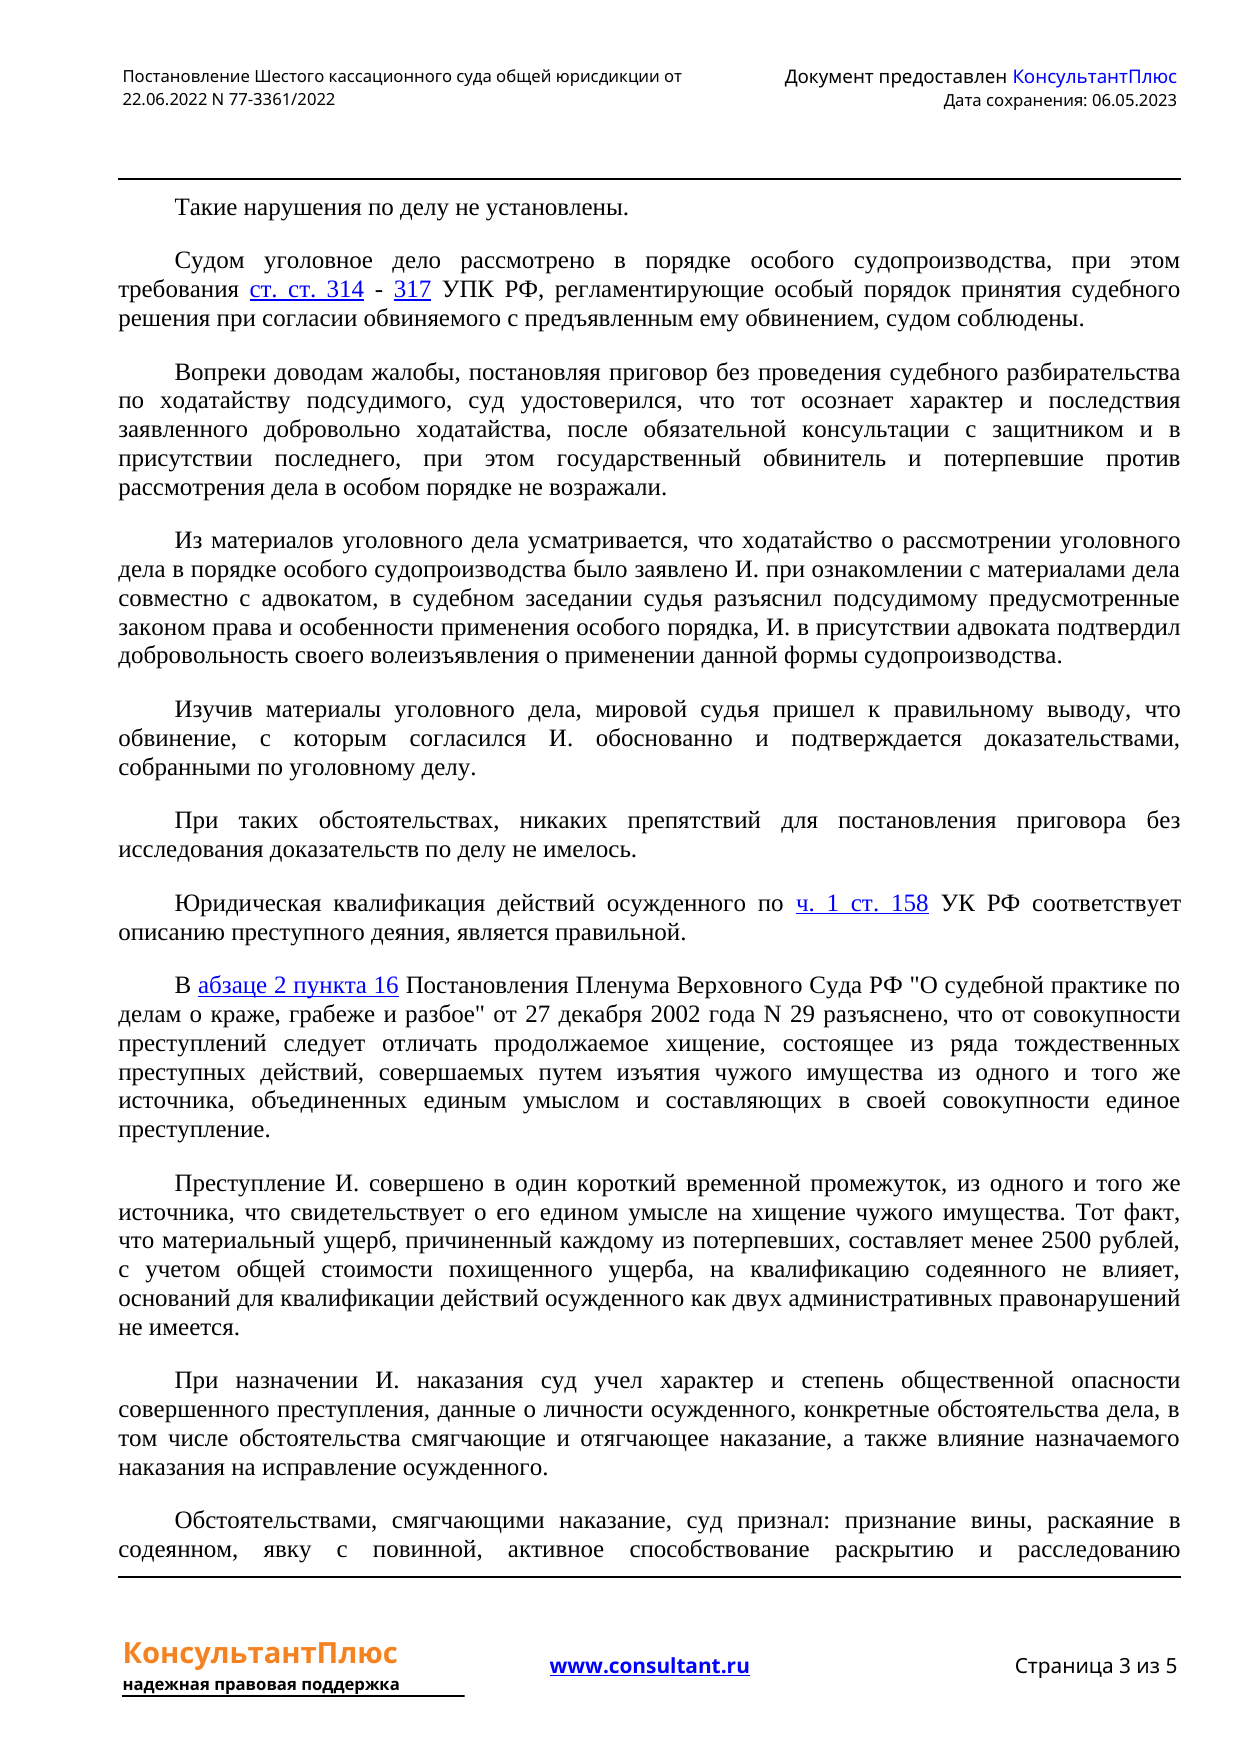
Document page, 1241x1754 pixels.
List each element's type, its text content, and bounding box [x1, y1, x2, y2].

text Судом уголовное дело рассмотрено в порядке особого судопроизводства, при этом требования ст. ст. 314 - 317 УПК РФ, регламентирующие особый порядок принятия судебного решения при согласии обвиняемого с предъявленным ему обвинением, судом соблюдены. [118, 246, 1181, 332]
text Обстоятельствами, смягчающими наказание, суд признал: признание вины, раскаяние в содеянном, явку с повинной, активное способствование раскрытию и расследованию [118, 1506, 1181, 1563]
text Такие нарушения по делу не установлены. [118, 192, 1181, 221]
text Изучив материалы уголовного дела, мировой судья пришел к правильному выводу, что обвинение, с которым согласился И. обоснованно и подтверждается доказательствами, собранными по уголовному делу. [118, 694, 1181, 781]
text При таких обстоятельствах, никаких препятствий для постановления приговора без исследования доказательств по делу не имелось. [118, 806, 1181, 863]
text Вопреки доводам жалобы, постановляя приговор без проведения судебного разбирательства по ходатайству подсудимого, суд удостоверился, что тот осознает характер и последствия заявленного добровольно ходатайства, после обязательной консультации с защитником и в присутствии последнего, при этом государственный обвинитель и потерпевшие против рассмотрения дела в особом порядке не возражали. [118, 357, 1181, 501]
text Юридическая квалификация действий осужденного по ч. 1 ст. 158 УК РФ соответствует описанию преступного деяния, является правильной. [118, 888, 1181, 946]
text Преступление И. совершено в один короткий временной промежуток, из одного и того же источника, что свидетельствует о его едином умысле на хищение чужого имущества. Тот факт, что материальный ущерб, причиненный каждому из потерпевших, составляет менее 2500 рублей, с учетом общей стоимости похищенного ущерба, на квалификацию содеянного не влияет, оснований для квалификации действий осужденного как двух административных правонарушений не имеется. [118, 1168, 1181, 1341]
text При назначении И. наказания суд учел характер и степень общественной опасности совершенного преступления, данные о личности осужденного, конкретные обстоятельства дела, в том числе обстоятельства смягчающие и отягчающее наказание, а также влияние назначаемого наказания на исправление осужденного. [118, 1366, 1181, 1481]
text В абзаце 2 пункта 16 Постановления Пленума Верховного Суда РФ "О судебной практике по делам о краже, грабеже и разбое" от 27 декабря 2002 года N 29 разъяснено, что от совокупности преступлений следует отличать продолжаемое хищение, состоящее из ряда тождественных преступных действий, совершаемых путем изъятия чужого имущества из одного и того же источника, объединенных единым умыслом и составляющих в своей совокупности единое преступление. [118, 971, 1181, 1143]
text Из материалов уголовного дела усматривается, что ходатайство о рассмотрении уголовного дела в порядке особого судопроизводства было заявлено И. при ознакомлении с материалами дела совместно с адвокатом, в судебном заседании судья разъяснил подсудимому предусмотренные законом права и особенности применения особого порядка, И. в присутствии адвоката подтвердил добровольность своего волеизъявления о применении данной формы судопроизводства. [118, 526, 1181, 669]
